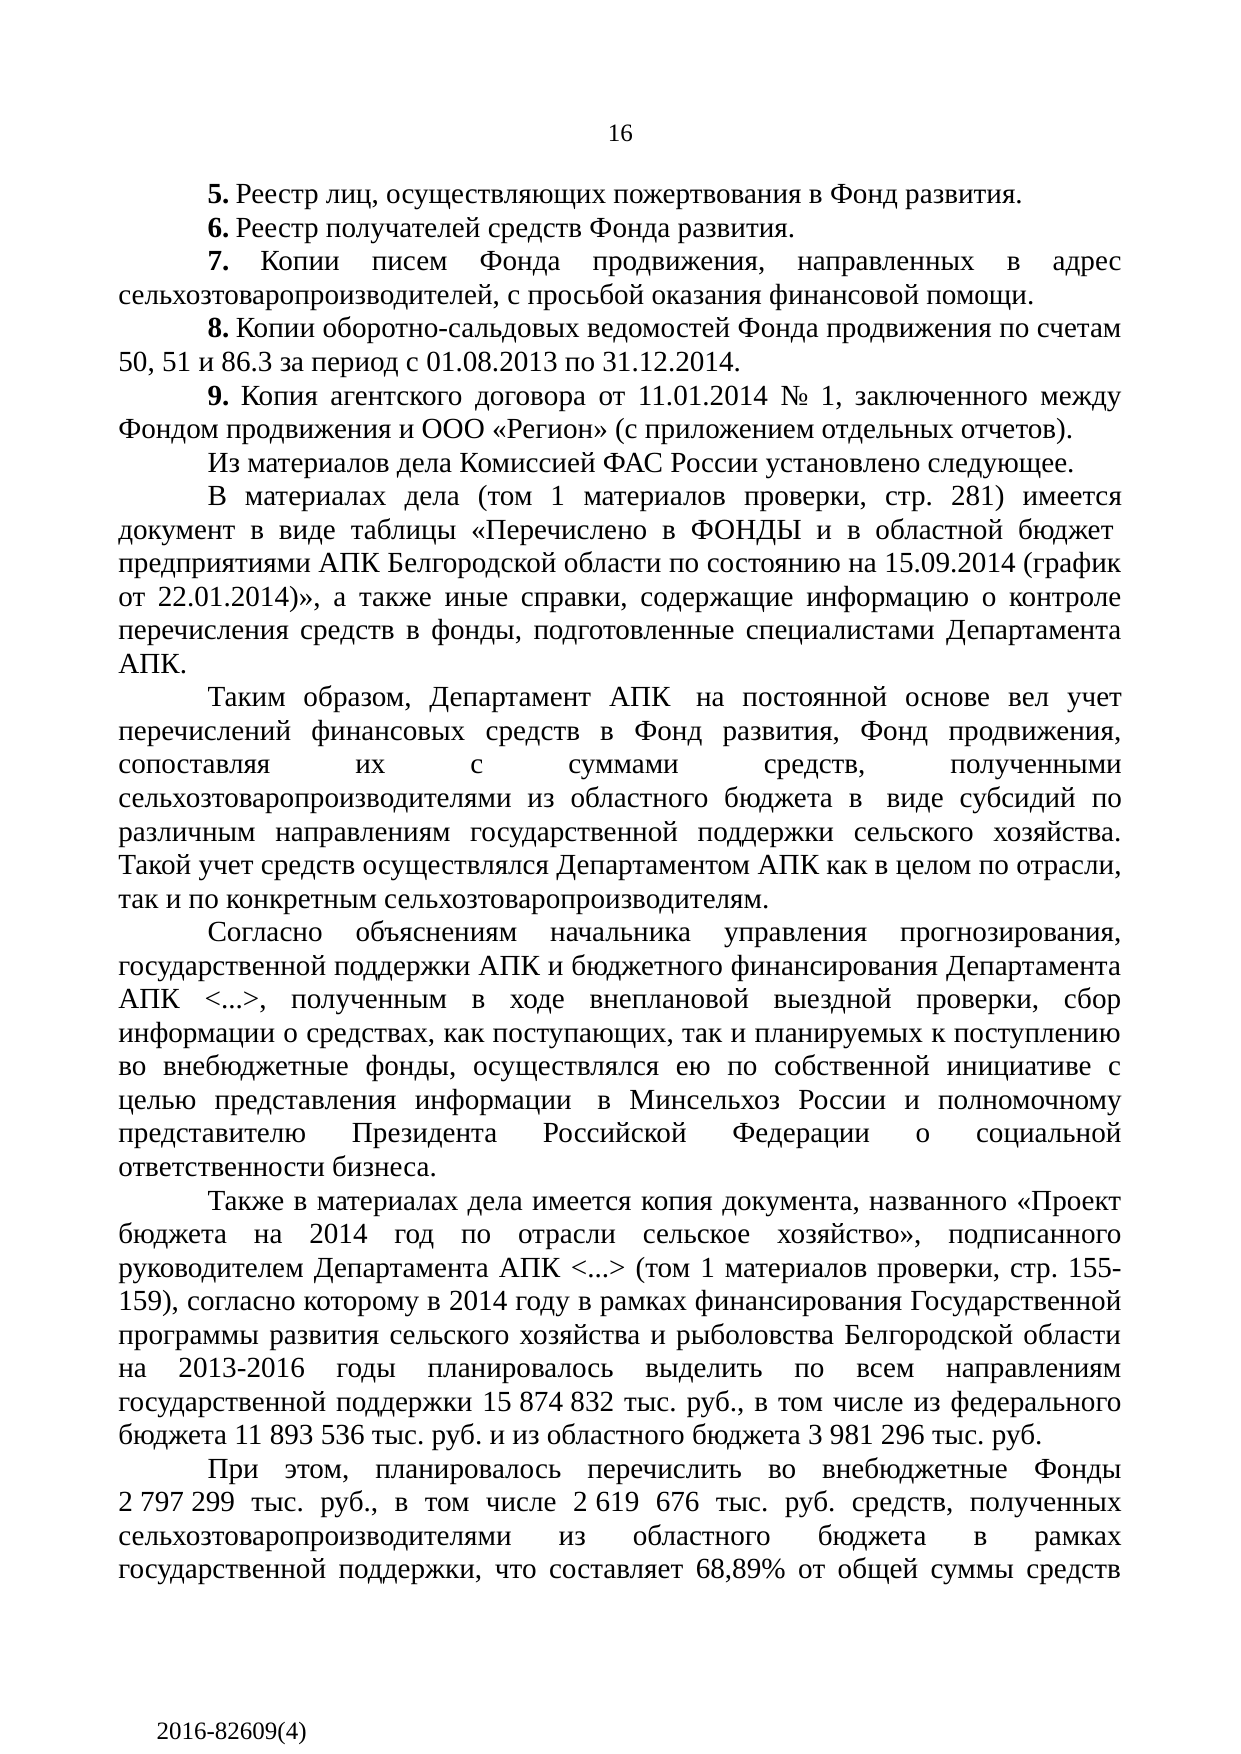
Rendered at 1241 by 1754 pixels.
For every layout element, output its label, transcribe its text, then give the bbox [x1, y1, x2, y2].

text Таким образом, Департамент АПК на постоянной основе вел учет перечислений финансовых средств в Фонд развития, Фонд продвижения, сопоставляя их с суммами средств, полученными сельхозтоваропроизводителями из областного бюджета в виде субсидий по различным направлениям государственной поддержки сельского хозяйства. Такой учет средств осуществлялся Департаментом АПК как в целом по отрасли, так и по конкретным сельхозтоваропроизводителям. [118, 679, 1122, 914]
text Из материалов дела Комиссией ФАС России установлено следующее. [118, 445, 1122, 478]
text 7. Копии писем Фонда продвижения, направленных в адрес сельхозтоваропроизводителей, с просьбой оказания финансовой помощи. [118, 243, 1122, 311]
text Согласно объяснениям начальника управления прогнозирования, государственной поддержки АПК и бюджетного финансирования Департамента АПК <...>, полученным в ходе внеплановой выездной проверки, сбор информации о средствах, как поступающих, так и планируемых к поступлению во внебюджетные фонды, осуществлялся ею по собственной инициативе с целью представления информации в Минсельхоз России и полномочному представителю Президента Российской Федерации о социальной ответственности бизнеса. [118, 914, 1122, 1183]
text 8. Копии оборотно-сальдовых ведомостей Фонда продвижения по счетам 50, 51 и 86.3 за период с 01.08.2013 по 31.12.2014. [118, 311, 1122, 378]
text Также в материалах дела имеется копия документа, названного «Проект бюджета на 2014 год по отрасли сельское хозяйство», подписанного руководителем Департамента АПК <...> (том 1 материалов проверки, стр. 155-159), согласно которому в 2014 году в рамках финансирования Государственной программы развития сельского хозяйства и рыболовства Белгородской области на 2013-2016 годы планировалось выделить по всем направлениям государственной поддержки 15 874 832 тыс. руб., в том числе из федерального бюджета 11 893 536 тыс. руб. и из областного бюджета 3 981 296 тыс. руб. [118, 1183, 1122, 1451]
text 6. Реестр получателей средств Фонда развития. [118, 210, 1122, 243]
text 5. Реестр лиц, осуществляющих пожертвования в Фонд развития. [118, 176, 1122, 210]
text 9. Копия агентского договора от 11.01.2014 № 1, заключенного между Фондом продвижения и ООО «Регион» (с приложением отдельных отчетов). [118, 378, 1122, 445]
text В материалах дела (том 1 материалов проверки, стр. 281) имеется документ в виде таблицы «Перечислено в ФОНДЫ и в областной бюджет предприятиями АПК Белгородской области по состоянию на 15.09.2014 (график от 22.01.2014)», а также иные справки, содержащие информацию о контроле перечисления средств в фонды, подготовленные специалистами Департамента АПК. [118, 478, 1122, 679]
text При этом, планировалось перечислить во внебюджетные Фонды 2 797 299 тыс. руб., в том числе 2 619 676 тыс. руб. средств, полученных сельхозтоваропроизводителями из областного бюджета в рамках государственной поддержки, что составляет 68,89% от общей суммы средств [118, 1451, 1122, 1585]
